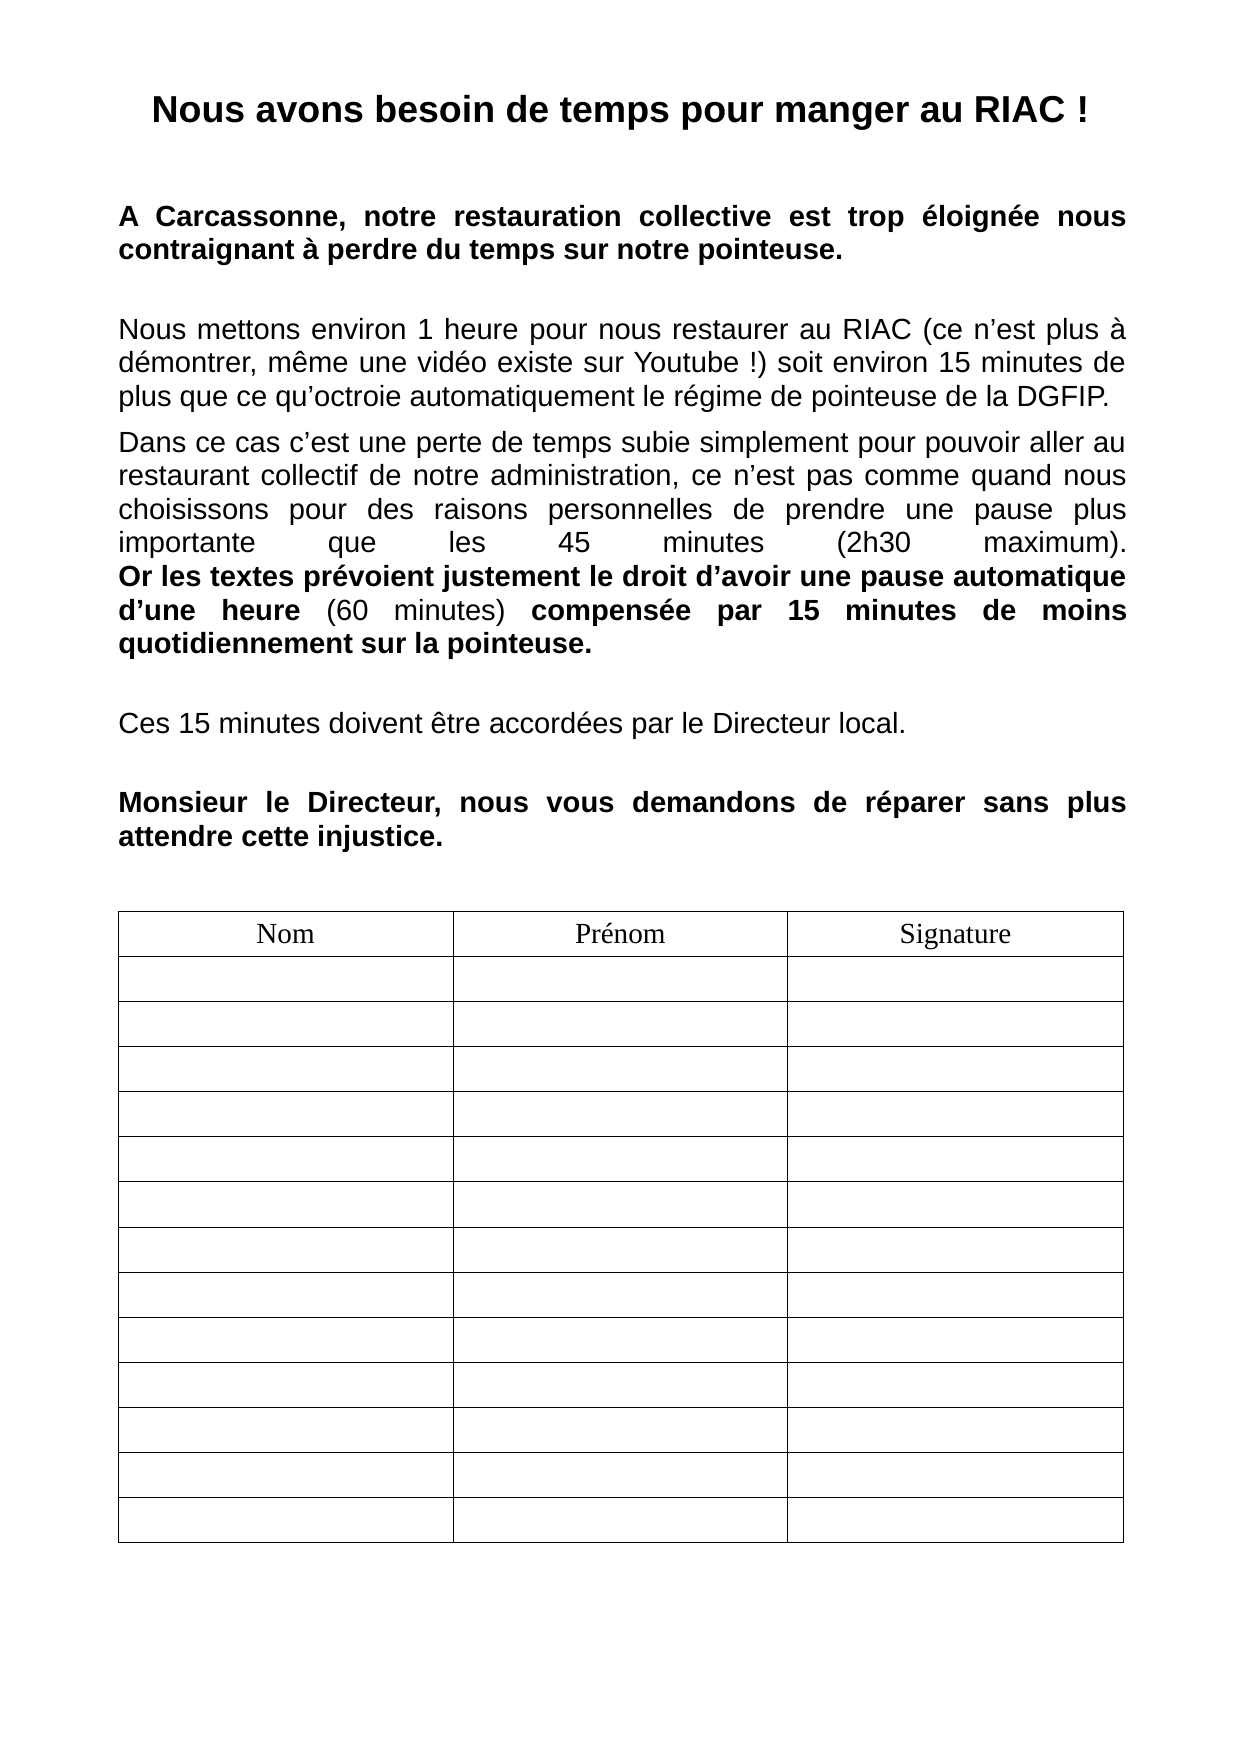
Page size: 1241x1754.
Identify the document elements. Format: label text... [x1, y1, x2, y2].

table_header Nom [119, 912, 453, 956]
table_cell [454, 1092, 787, 1136]
text Nous mettons environ 1 heure pour nous restaurer au RIAC (ce n’est plus à démontrer, même une vidéo existe sur Youtube !) soit environ 15 minutes de plus que ce qu’octroie automatiquement le régime de pointeuse de la DGFIP. [118, 278, 1128, 412]
table_cell [788, 1408, 1123, 1452]
table_cell [454, 1137, 787, 1181]
table_cell [119, 1498, 453, 1542]
table_cell [119, 1137, 453, 1181]
table_cell [788, 1228, 1123, 1272]
table_cell [454, 1002, 787, 1046]
table_cell [454, 1408, 787, 1452]
table_cell [119, 1453, 453, 1497]
table_cell [454, 1318, 787, 1362]
table_cell [788, 1273, 1123, 1317]
table_cell [788, 1002, 1123, 1046]
table_cell [788, 1092, 1123, 1136]
text Dans ce cas c’est une perte de temps subie simplement pour pouvoir aller au restaurant collectif de notre administration, ce n’est pas comme quand nous choisissons pour des raisons personnelles de prendre une pause plus importante que les 45 minutes (2h30 maximum). Or les textes prévoient justement le droit d’avoir une pause automatique d’une heure (60 minutes) compensée par 15 minutes de moins quotidiennement sur la pointeuse. [118, 425, 1128, 659]
table_cell [788, 1137, 1123, 1181]
text Nous avons besoin de temps pour manger au RIAC ! [118, 87, 1122, 130]
table_cell [119, 1408, 453, 1452]
table_cell [454, 1182, 787, 1227]
table_cell [788, 1182, 1123, 1227]
table_cell [119, 1047, 453, 1091]
table_cell [788, 1498, 1123, 1542]
table_cell [788, 1318, 1123, 1362]
table_cell [119, 1002, 453, 1046]
table_cell [454, 957, 787, 1001]
table_header Signature [788, 912, 1123, 956]
text A Carcassonne, notre restauration collective est trop éloignée nous contraignant à perdre du temps sur notre pointeuse. [118, 198, 1128, 266]
text Monsieur le Directeur, nous vous demandons de réparer sans plus attendre cette injustice. [118, 752, 1128, 852]
table_cell [788, 1047, 1123, 1091]
table_cell [119, 1273, 453, 1317]
table_cell [788, 957, 1123, 1001]
table_cell [454, 1228, 787, 1272]
table_cell [454, 1453, 787, 1497]
table_cell [454, 1498, 787, 1542]
text Ces 15 minutes doivent être accordées par le Directeur local. [118, 672, 1128, 739]
table_cell [119, 1363, 453, 1407]
table_cell [119, 1182, 453, 1227]
table_cell [119, 1318, 453, 1362]
table_cell [454, 1273, 787, 1317]
table_cell [788, 1453, 1123, 1497]
table_cell [119, 1228, 453, 1272]
table_cell [454, 1363, 787, 1407]
table_cell [788, 1363, 1123, 1407]
table_cell [454, 1047, 787, 1091]
table_header Prénom [454, 912, 787, 956]
table_cell [119, 957, 453, 1001]
table_cell [119, 1092, 453, 1136]
